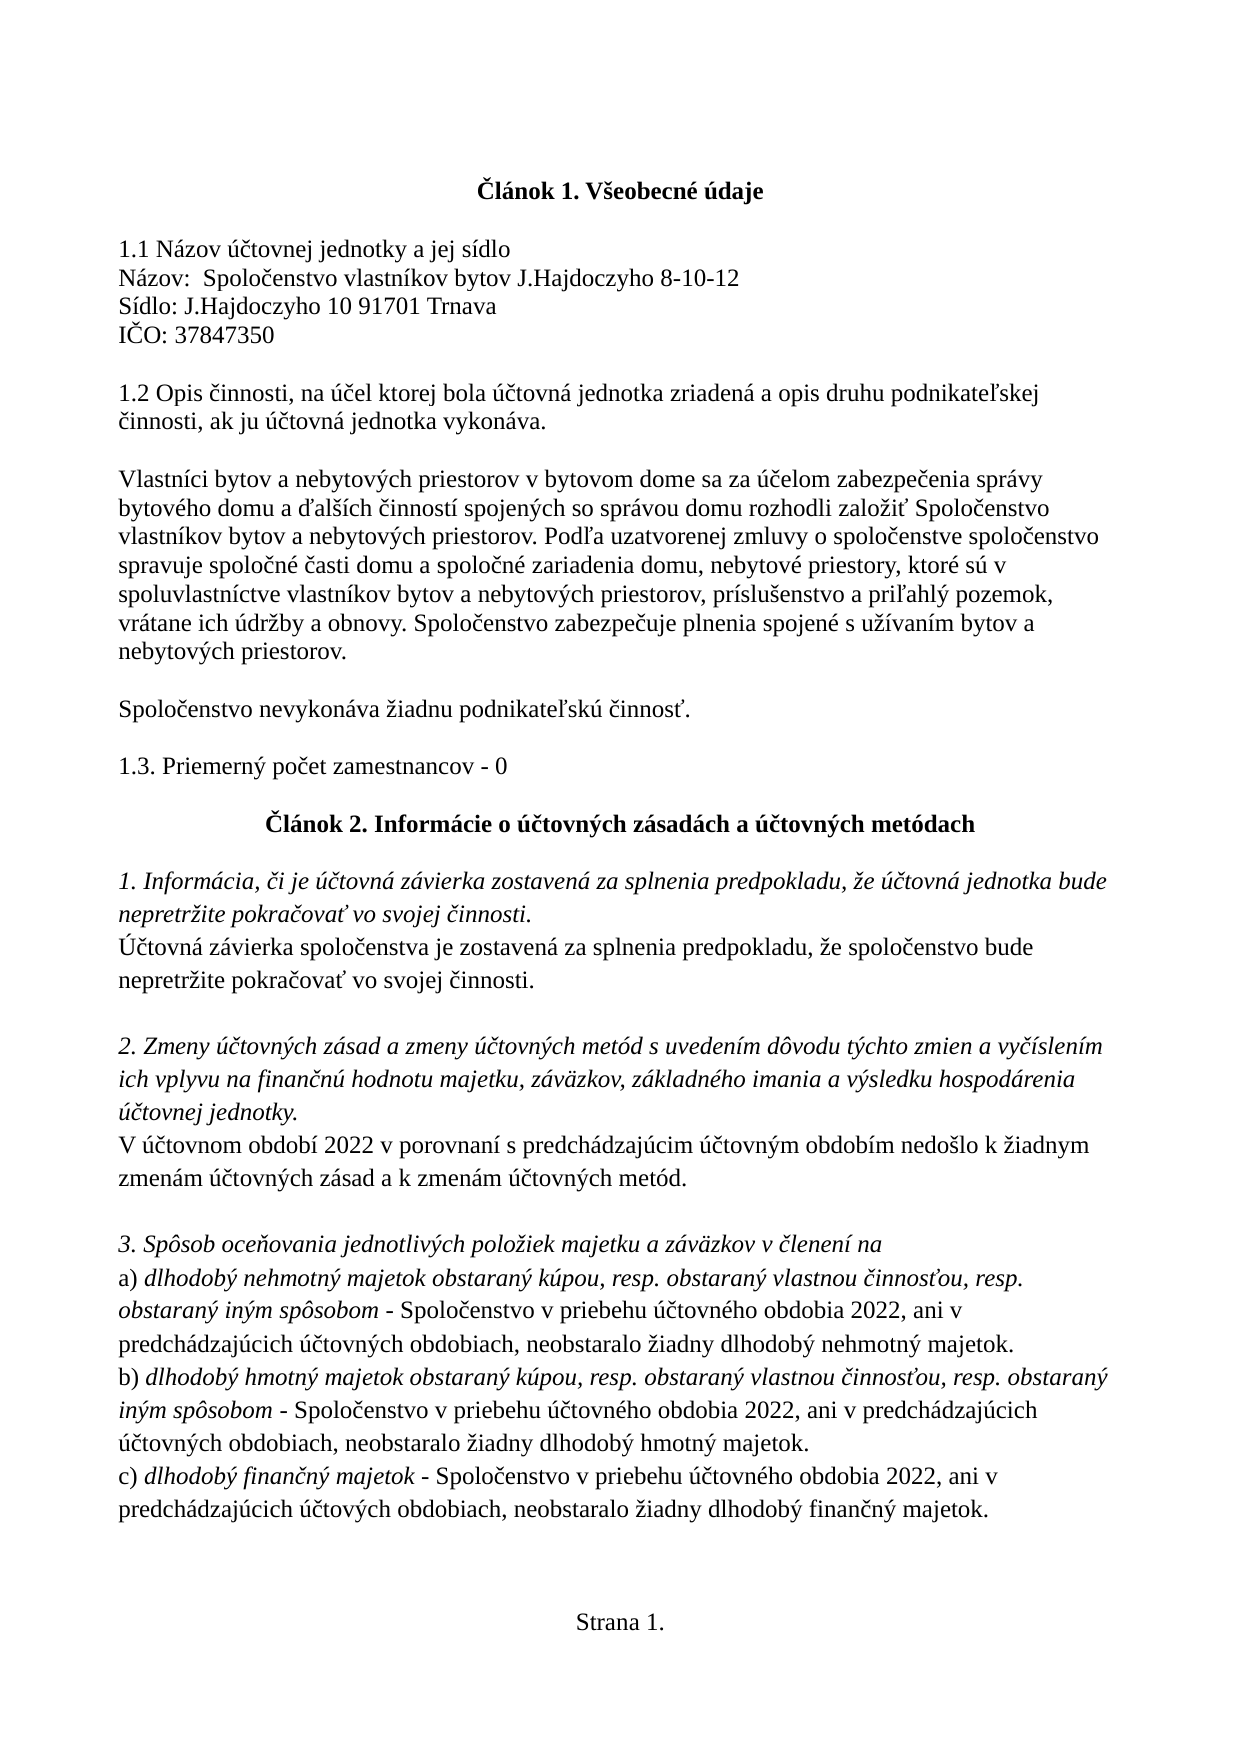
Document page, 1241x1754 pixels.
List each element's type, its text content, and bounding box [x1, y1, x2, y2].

text Spoločenstvo nevykonáva žiadnu podnikateľskú činnosť. [118, 694, 1122, 723]
text 1.2 Opis činnosti, na účel ktorej bola účtovná jednotka zriadená a opis druhu podnikateľskej činnosti, ak ju účtovná jednotka vykonáva. [118, 378, 1122, 435]
text Účtovná závierka spoločenstva je zostavená za splnenia predpokladu, že spoločenstvo bude nepretržite pokračovať vo svojej činnosti. [118, 932, 1122, 994]
text Sídlo: J.Hajdoczyho 10 91701 Trnava [118, 291, 1122, 320]
text IČO: 37847350 [118, 320, 1122, 349]
text 1.3. Priemerný počet zamestnancov - 0 [118, 751, 1122, 780]
text V účtovnom období 2022 v porovnaní s predchádzajúcim účtovným obdobím nedošlo k žiadnym zmenám účtovných zásad a k zmenám účtovných metód. [118, 1131, 1122, 1192]
text 1. Informácia, či je účtovná závierka zostavená za splnenia predpokladu, že účtovná jednotka bude nepretržite pokračovať vo svojej činnosti. [118, 866, 1122, 928]
text Názov: Spoločenstvo vlastníkov bytov J.Hajdoczyho 8-10-12 [118, 263, 1122, 291]
text 2. Zmeny účtovných zásad a zmeny účtovných metód s uvedením dôvodu týchto zmien a vyčíslením ich vplyvu na finančnú hodnotu majetku, záväzkov, základného imania a výsledku hospodárenia účtovnej jednotky. [118, 1031, 1122, 1126]
text 3. Spôsob oceňovania jednotlivých položiek majetku a záväzkov v členení na [118, 1229, 1122, 1258]
text Vlastníci bytov a nebytových priestorov v bytovom dome sa za účelom zabezpečenia správy bytového domu a ďalších činností spojených so správou domu rozhodli založiť Spoločenstvo vlastníkov bytov a nebytových priestorov. Podľa uzatvorenej zmluvy o spoločenstve spoločenstvo spravuje spoločné časti domu a spoločné zariadenia domu, nebytové priestory, ktoré sú v spoluvlastníctve vlastníkov bytov a nebytových priestorov, príslušenstvo a priľahlý pozemok, vrátane ich údržby a obnovy. Spoločenstvo zabezpečuje plnenia spojené s užívaním bytov a nebytových priestorov. [118, 464, 1122, 665]
text b) dlhodobý hmotný majetok obstaraný kúpou, resp. obstaraný vlastnou činnosťou, resp. obstaraný iným spôsobom - Spoločenstvo v priebehu účtovného obdobia 2022, ani v predchádzajúcich účtovných obdobiach, neobstaralo žiadny dlhodobý hmotný majetok. [118, 1362, 1122, 1456]
text 1.1 Názov účtovnej jednotky a jej sídlo [118, 234, 1122, 263]
text a) dlhodobý nehmotný majetok obstaraný kúpou, resp. obstaraný vlastnou činnosťou, resp. obstaraný iným spôsobom - Spoločenstvo v priebehu účtovného obdobia 2022, ani v predchádzajúcich účtovných obdobiach, neobstaralo žiadny dlhodobý nehmotný majetok. [118, 1263, 1122, 1357]
text Článok 1. Všeobecné údaje [118, 176, 1122, 205]
text Článok 2. Informácie o účtovných zásadách a účtovných metódach [118, 809, 1122, 838]
text c) dlhodobý finančný majetok - Spoločenstvo v priebehu účtovného obdobia 2022, ani v predchádzajúcich účtových obdobiach, neobstaralo žiadny dlhodobý finančný majetok. [118, 1461, 1122, 1522]
